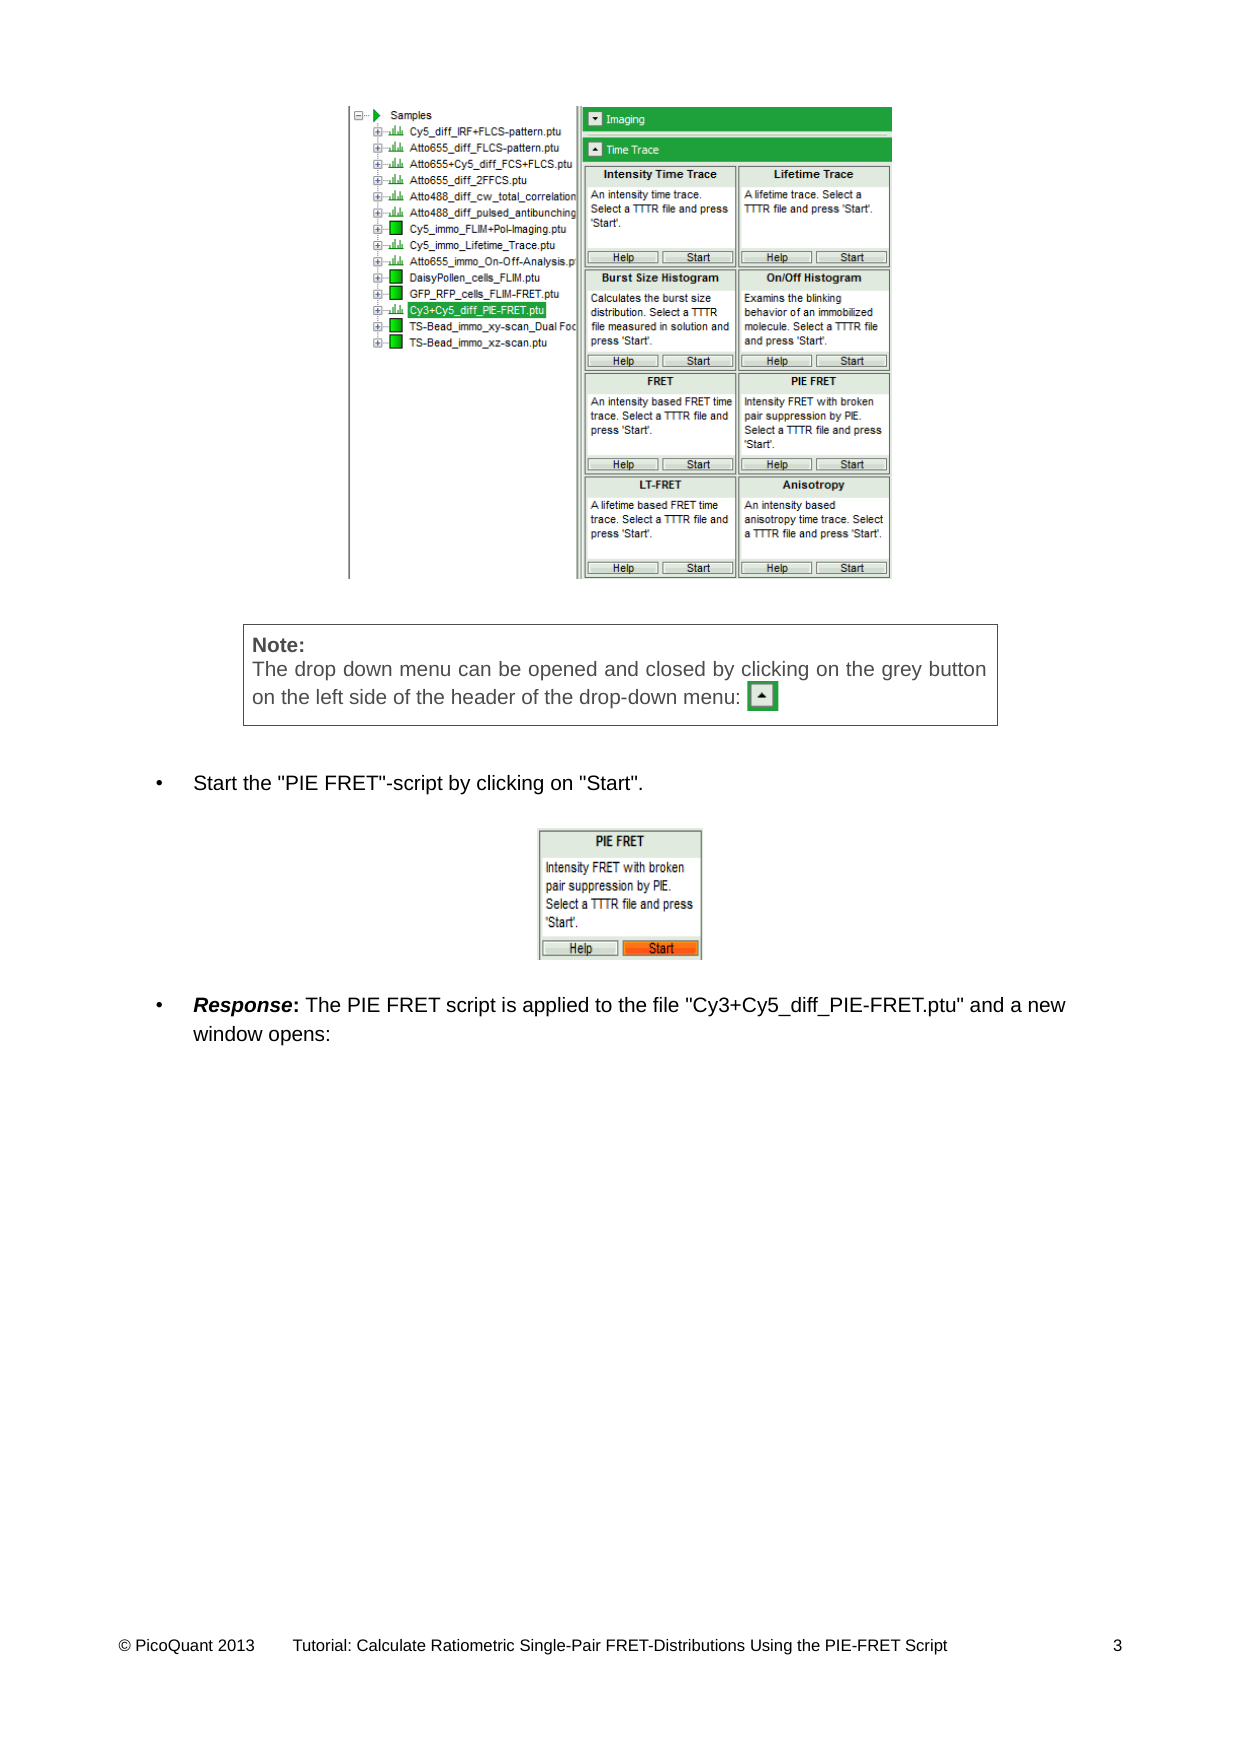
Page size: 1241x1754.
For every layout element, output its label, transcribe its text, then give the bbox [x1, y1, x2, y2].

text The drop down menu can be opened and closed by clicking on the grey button on the left side of the header of the drop-down menu: [252, 657, 988, 711]
list Response: The PIE FRET script is applied to the file "Cy3+Cy5_diff_PIE-FRET.ptu" and a new window opens: [156, 993, 1122, 1046]
list Start the "PIE FRET"-script by clicking on "Start". [156, 771, 1122, 794]
picture [348, 106, 892, 579]
text Note: [252, 633, 988, 657]
picture [537, 828, 704, 960]
picture [747, 681, 779, 711]
